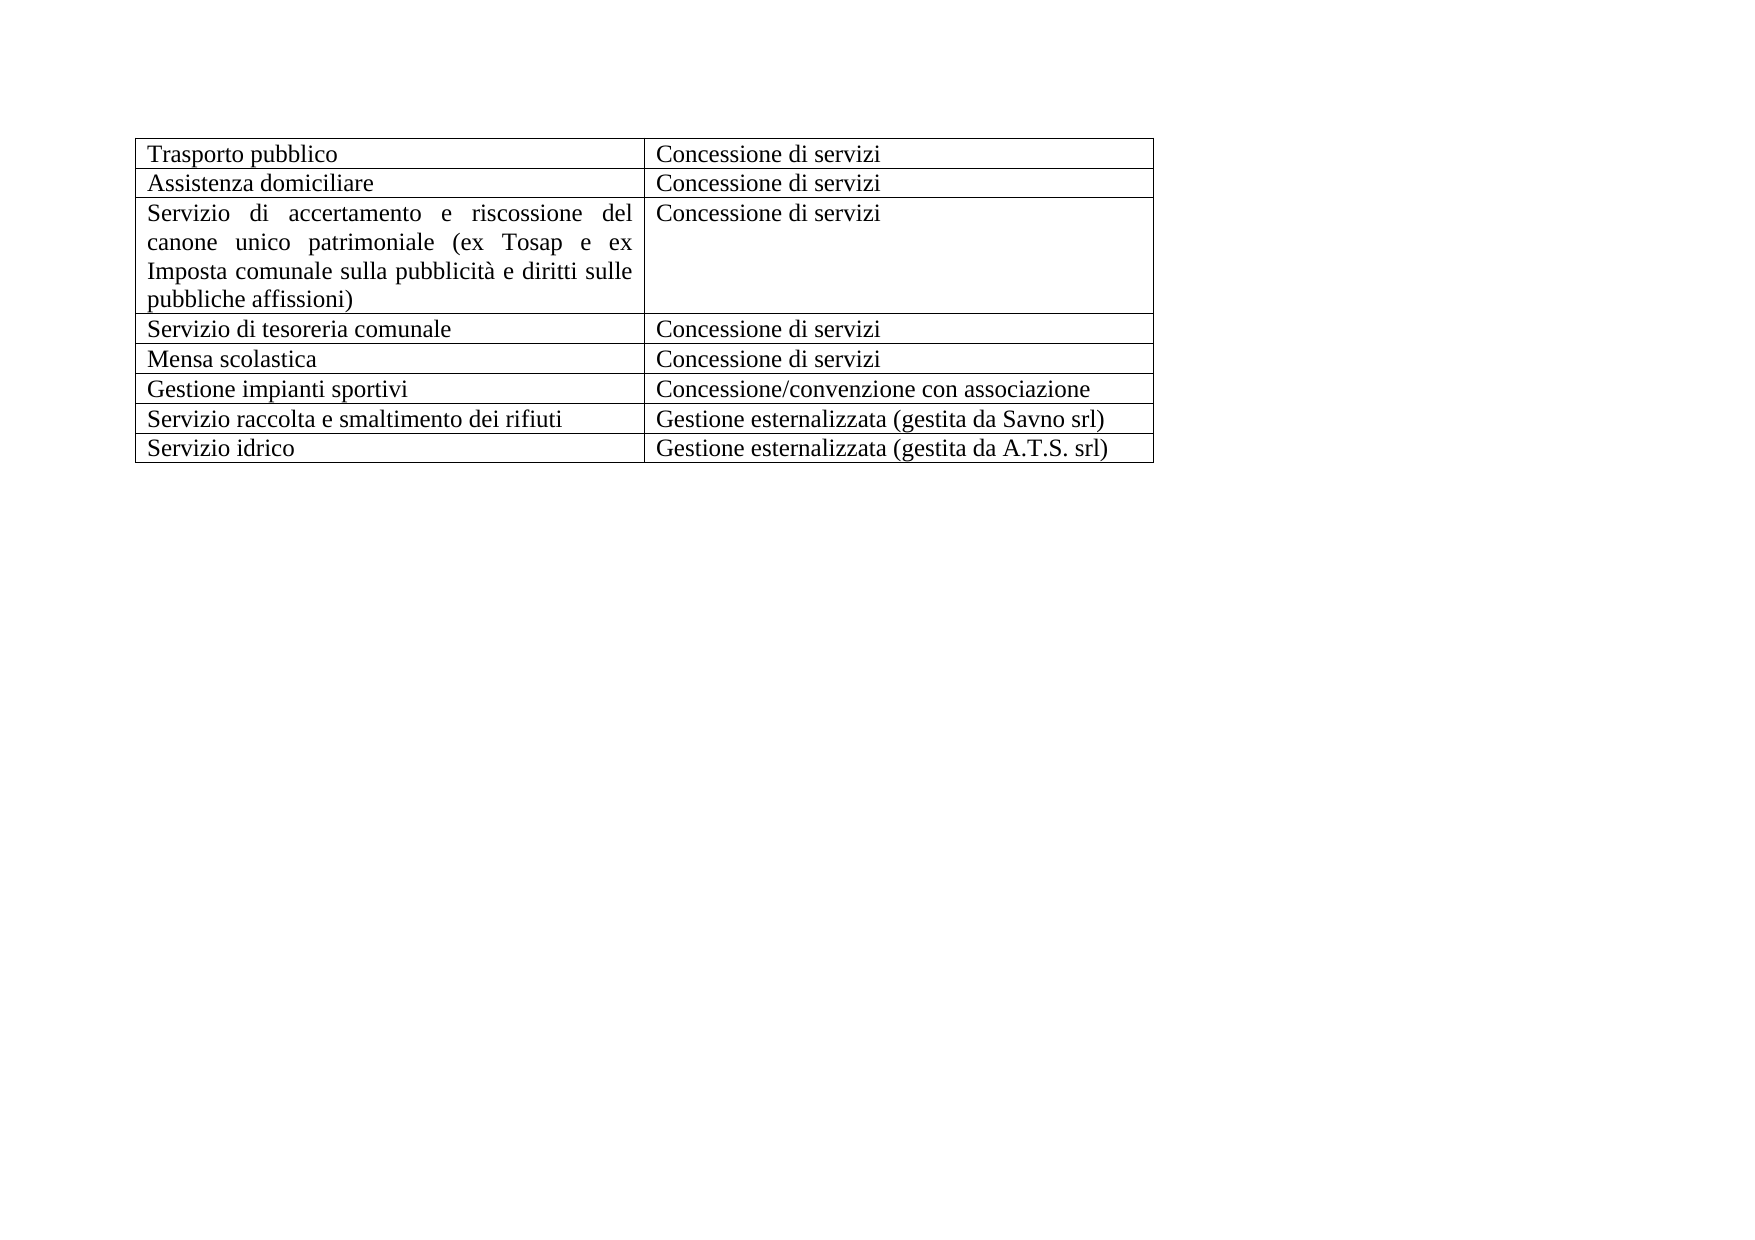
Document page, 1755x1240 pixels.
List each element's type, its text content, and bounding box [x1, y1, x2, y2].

table_cell Mensa scolastica [136, 344, 644, 373]
table_cell Concessione di servizi [645, 139, 1153, 167]
table_cell Assistenza domiciliare [136, 169, 644, 197]
table_cell Concessione di servizi [645, 198, 1153, 313]
table_cell Concessione di servizi [645, 314, 1153, 343]
table_cell Servizio di accertamento e riscossione del canone unico patrimoniale (ex Tosap e ex Imposta comunale sulla pubblicità e diritti sulle pubbliche affissioni) [136, 198, 644, 313]
table_cell Concessione di servizi [645, 169, 1153, 197]
table_cell Gestione esternalizzata (gestita da Savno srl) [645, 404, 1153, 432]
table_cell Servizio idrico [136, 434, 644, 462]
table_cell Gestione impianti sportivi [136, 374, 644, 403]
table_cell Gestione esternalizzata (gestita da A.T.S. srl) [645, 434, 1153, 462]
table_cell Servizio di tesoreria comunale [136, 314, 644, 343]
table_cell Concessione/convenzione con associazione [645, 374, 1153, 403]
table_cell Concessione di servizi [645, 344, 1153, 373]
table_cell Trasporto pubblico [136, 139, 644, 167]
table_cell Servizio raccolta e smaltimento dei rifiuti [136, 404, 644, 432]
